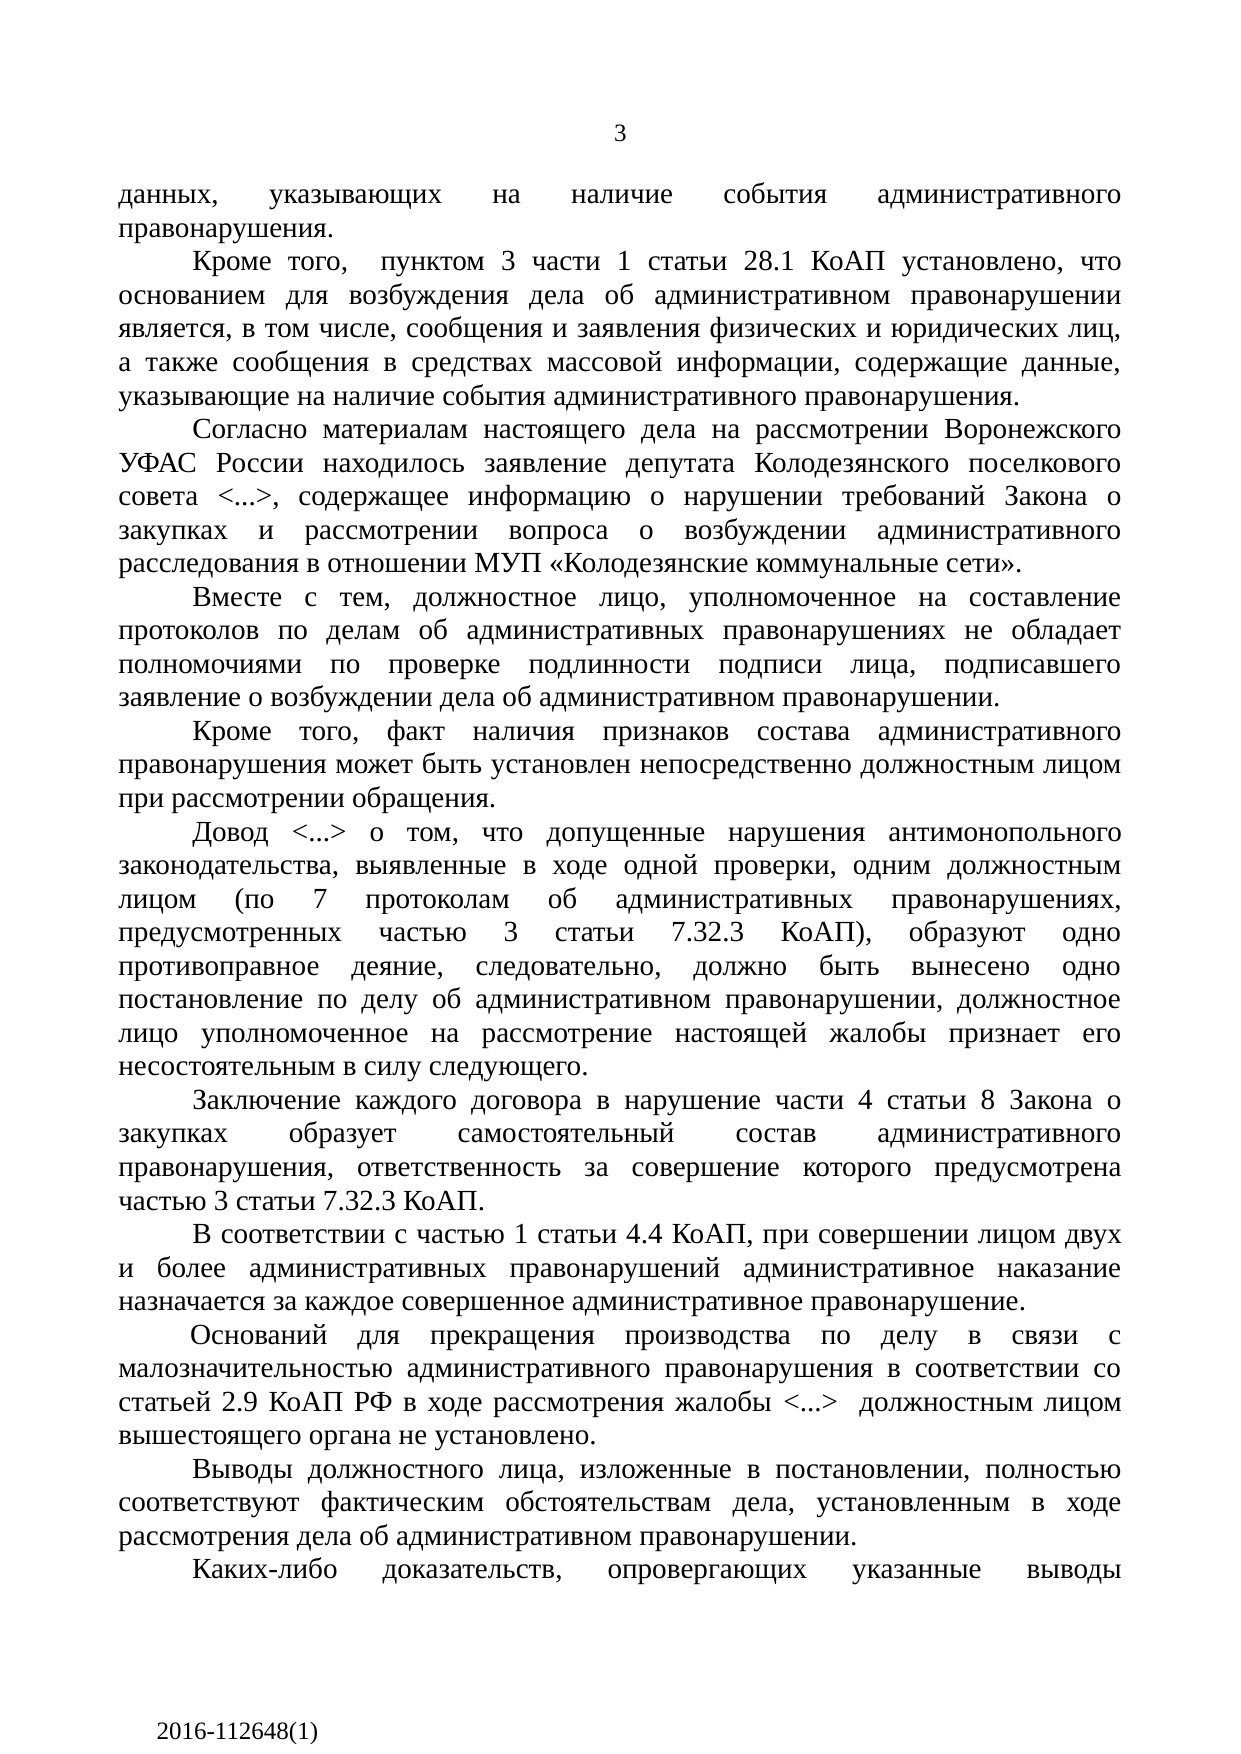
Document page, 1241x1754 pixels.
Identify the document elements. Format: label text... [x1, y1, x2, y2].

text Согласно материалам настоящего дела на рассмотрении Воронежского УФАС России находилось заявление депутата Колодезянского поселкового совета <...>, содержащее информацию о нарушении требований Закона о закупках и рассмотрении вопроса о возбуждении административного расследования в отношении МУП «Колодезянские коммунальные сети». [118, 411, 1122, 579]
text Заключение каждого договора в нарушение части 4 статьи 8 Закона о закупках образует самостоятельный состав административного правонарушения, ответственность за совершение которого предусмотрена частью 3 статьи 7.32.3 КоАП. [118, 1082, 1122, 1216]
text Оснований для прекращения производства по делу в связи с малозначительностью административного правонарушения в соответствии со статьей 2.9 КоАП РФ в ходе рассмотрения жалобы <...> должностным лицом вышестоящего органа не установлено. [118, 1317, 1122, 1451]
text данных, указывающих на наличие события административного правонарушения. [118, 176, 1122, 243]
text В соответствии с частью 1 статьи 4.4 КоАП, при совершении лицом двух и более административных правонарушений административное наказание назначается за каждое совершенное административное правонарушение. [118, 1216, 1122, 1317]
text Выводы должностного лица, изложенные в постановлении, полностью соответствуют фактическим обстоятельствам дела, установленным в ходе рассмотрения дела об административном правонарушении. [118, 1451, 1122, 1552]
text Довод <...> о том, что допущенные нарушения антимонопольного законодательства, выявленные в ходе одной проверки, одним должностным лицом (по 7 протоколам об административных правонарушениях, предусмотренных частью 3 статьи 7.32.3 КоАП), образуют одно противоправное деяние, следовательно, должно быть вынесено одно постановление по делу об административном правонарушении, должностное лицо уполномоченное на рассмотрение настоящей жалобы признает его несостоятельным в силу следующего. [118, 814, 1122, 1082]
text Кроме того, факт наличия признаков состава административного правонарушения может быть установлен непосредственно должностным лицом при рассмотрении обращения. [118, 713, 1122, 814]
text Каких-либо доказательств, опровергающих указанные выводы [118, 1552, 1122, 1585]
text Кроме того, пунктом 3 части 1 статьи 28.1 КоАП установлено, что основанием для возбуждения дела об административном правонарушении является, в том числе, сообщения и заявления физических и юридических лиц, а также сообщения в средствах массовой информации, содержащие данные, указывающие на наличие события административного правонарушения. [118, 243, 1122, 411]
text Вместе с тем, должностное лицо, уполномоченное на составление протоколов по делам об административных правонарушениях не обладает полномочиями по проверке подлинности подписи лица, подписавшего заявление о возбуждении дела об административном правонарушении. [118, 579, 1122, 713]
